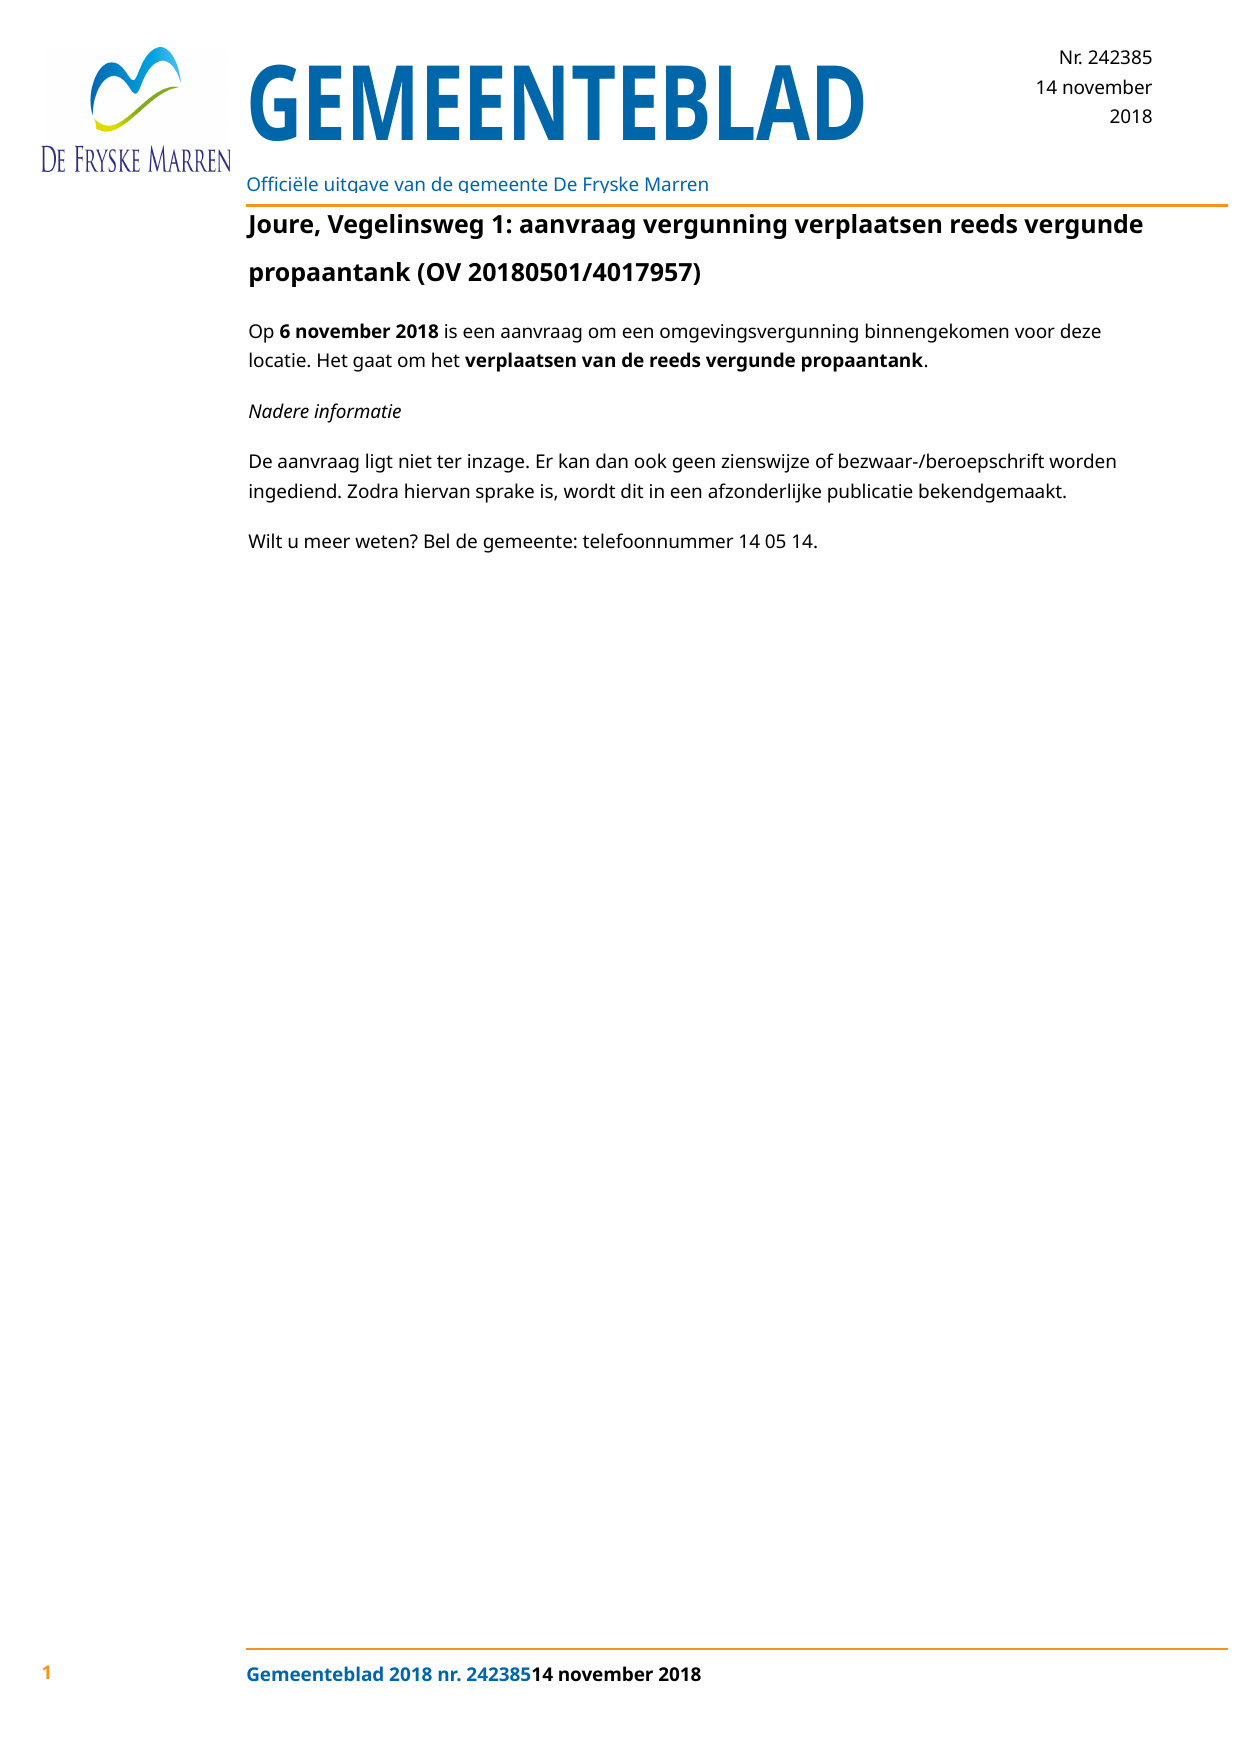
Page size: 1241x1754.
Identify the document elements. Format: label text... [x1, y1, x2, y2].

text Op 6 november 2018 is een aanvraag om een omgevingsvergunning binnengekomen voor deze locatie. Het gaat om het verplaatsen van de reeds vergunde propaantank. [248, 318, 1152, 373]
text Wilt u meer weten? Bel de gemeente: telefoonnummer 14 05 14. [248, 528, 1152, 554]
text De aanvraag ligt niet ter inzage. Er kan dan ook geen zienswijze of bezwaar-/beroepschrift worden ingediend. Zodra hiervan sprake is, wordt dit in een afzonderlijke publicatie bekendgemaakt. [248, 448, 1152, 504]
text Nadere informatie [248, 398, 1152, 424]
text Joure, Vegelinsweg 1: aanvraag vergunning verplaatsen reeds vergunde propaantank (OV 20180501/4017957) [248, 207, 1152, 288]
picture [41, 47, 231, 172]
